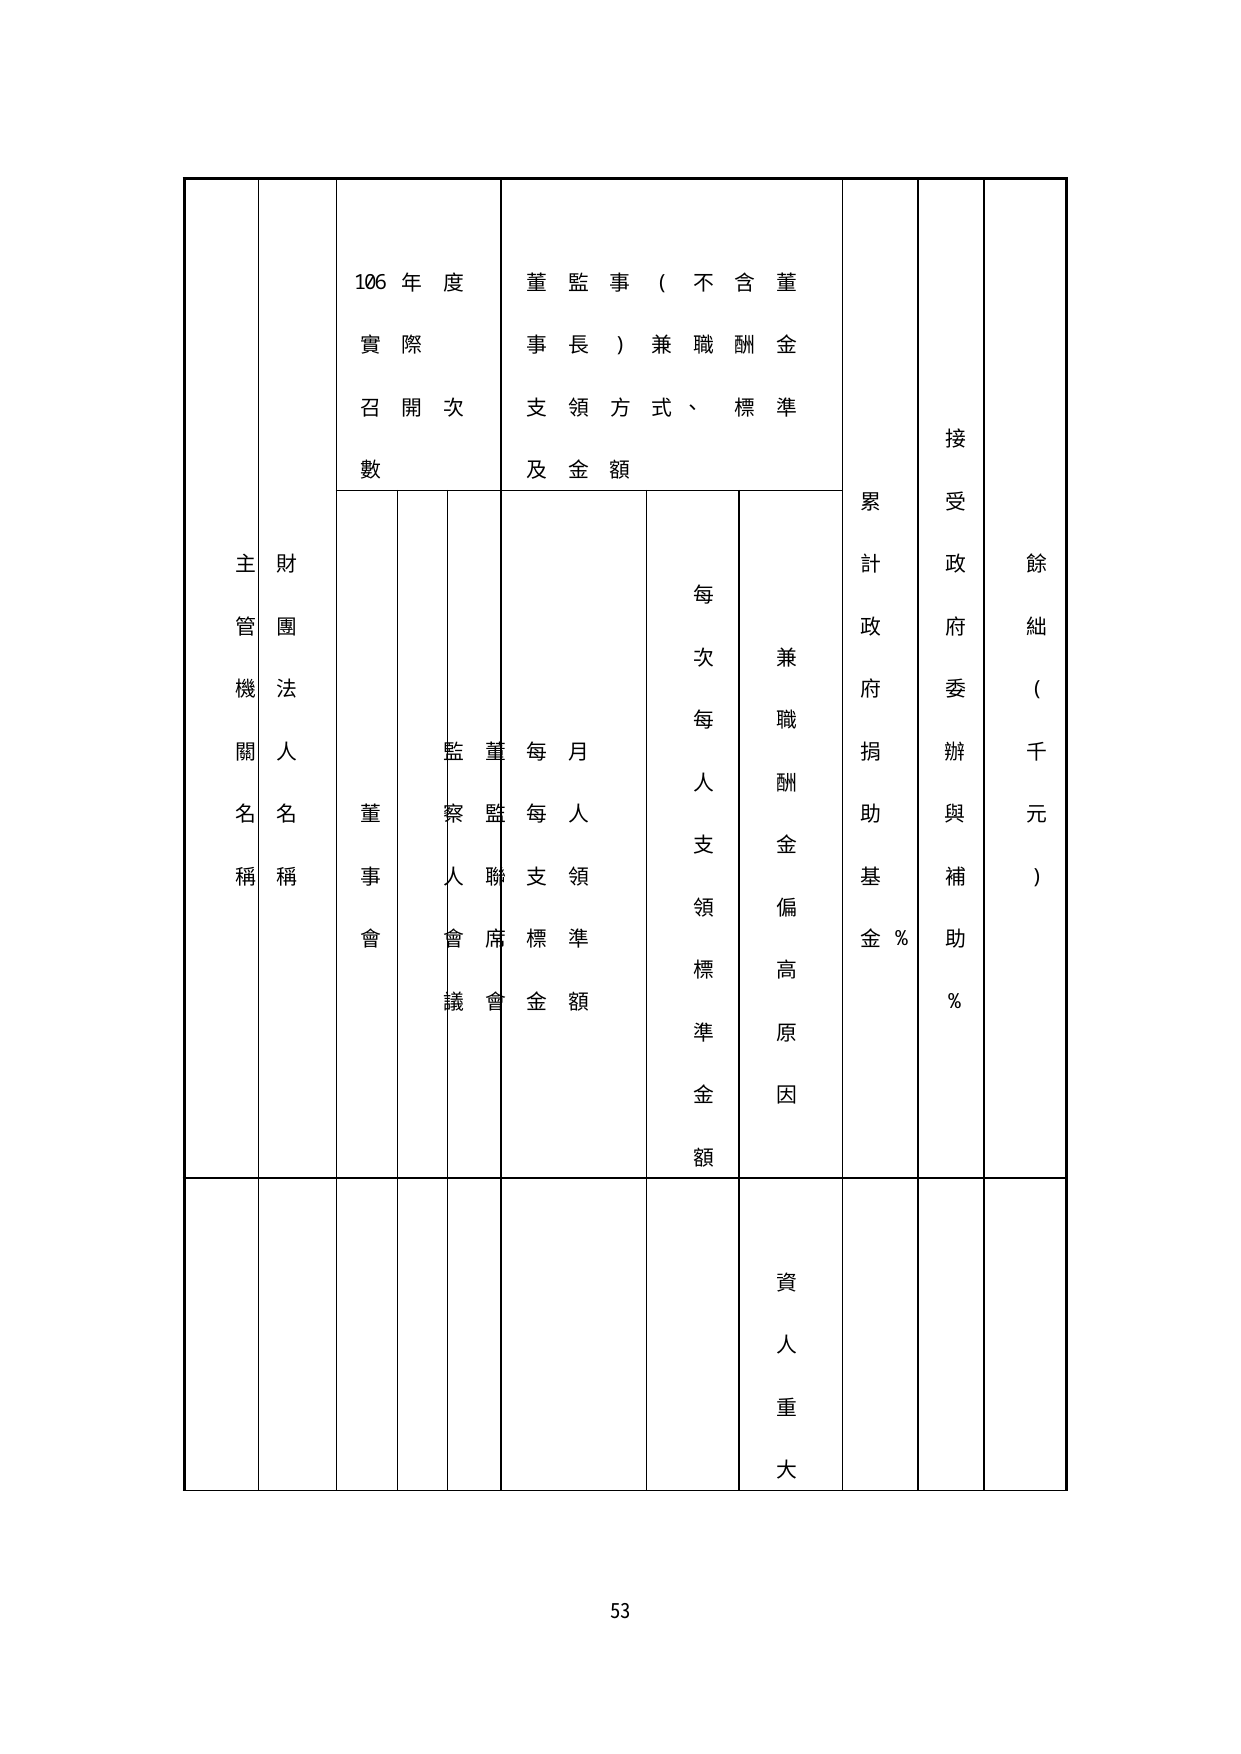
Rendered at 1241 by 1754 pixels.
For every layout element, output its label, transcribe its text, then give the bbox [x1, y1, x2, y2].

table_cell 每月每人支領標準金額 [502, 491, 646, 1177]
table_cell [647, 1179, 738, 1490]
table_cell [985, 1179, 1065, 1490]
table_cell 董監聯席會 [448, 491, 500, 1177]
table_cell [448, 1179, 500, 1490]
table_cell 兼職酬金偏高原因 [740, 491, 842, 1177]
table_header 106年度實際 召開次數 [337, 180, 500, 490]
table_header 主管機關名稱 [186, 180, 258, 1177]
table_cell [337, 1179, 397, 1490]
table_cell 監察人會議 [398, 491, 447, 1177]
table_cell 每次每人支領標準金額 [647, 491, 738, 1177]
table_cell [919, 1179, 983, 1490]
table_header 餘絀(千元) [985, 180, 1065, 1177]
table_header 董監事(不含董事長)兼職酬金支領方式、標準及金額 [502, 180, 842, 490]
table_cell - [502, 1179, 646, 1490]
table_header 接受政府委辦與補助% [919, 180, 983, 1177]
table_header 財團法人名稱 [259, 180, 336, 1177]
table_header 累計政府捐助基金% [843, 180, 917, 1177]
table_cell [186, 1179, 258, 1490]
table_cell 資人重大 [740, 1179, 842, 1490]
table_cell [398, 1179, 447, 1490]
table_cell [843, 1179, 917, 1490]
table_cell [259, 1179, 336, 1490]
table_cell 董事會 [337, 491, 397, 1177]
